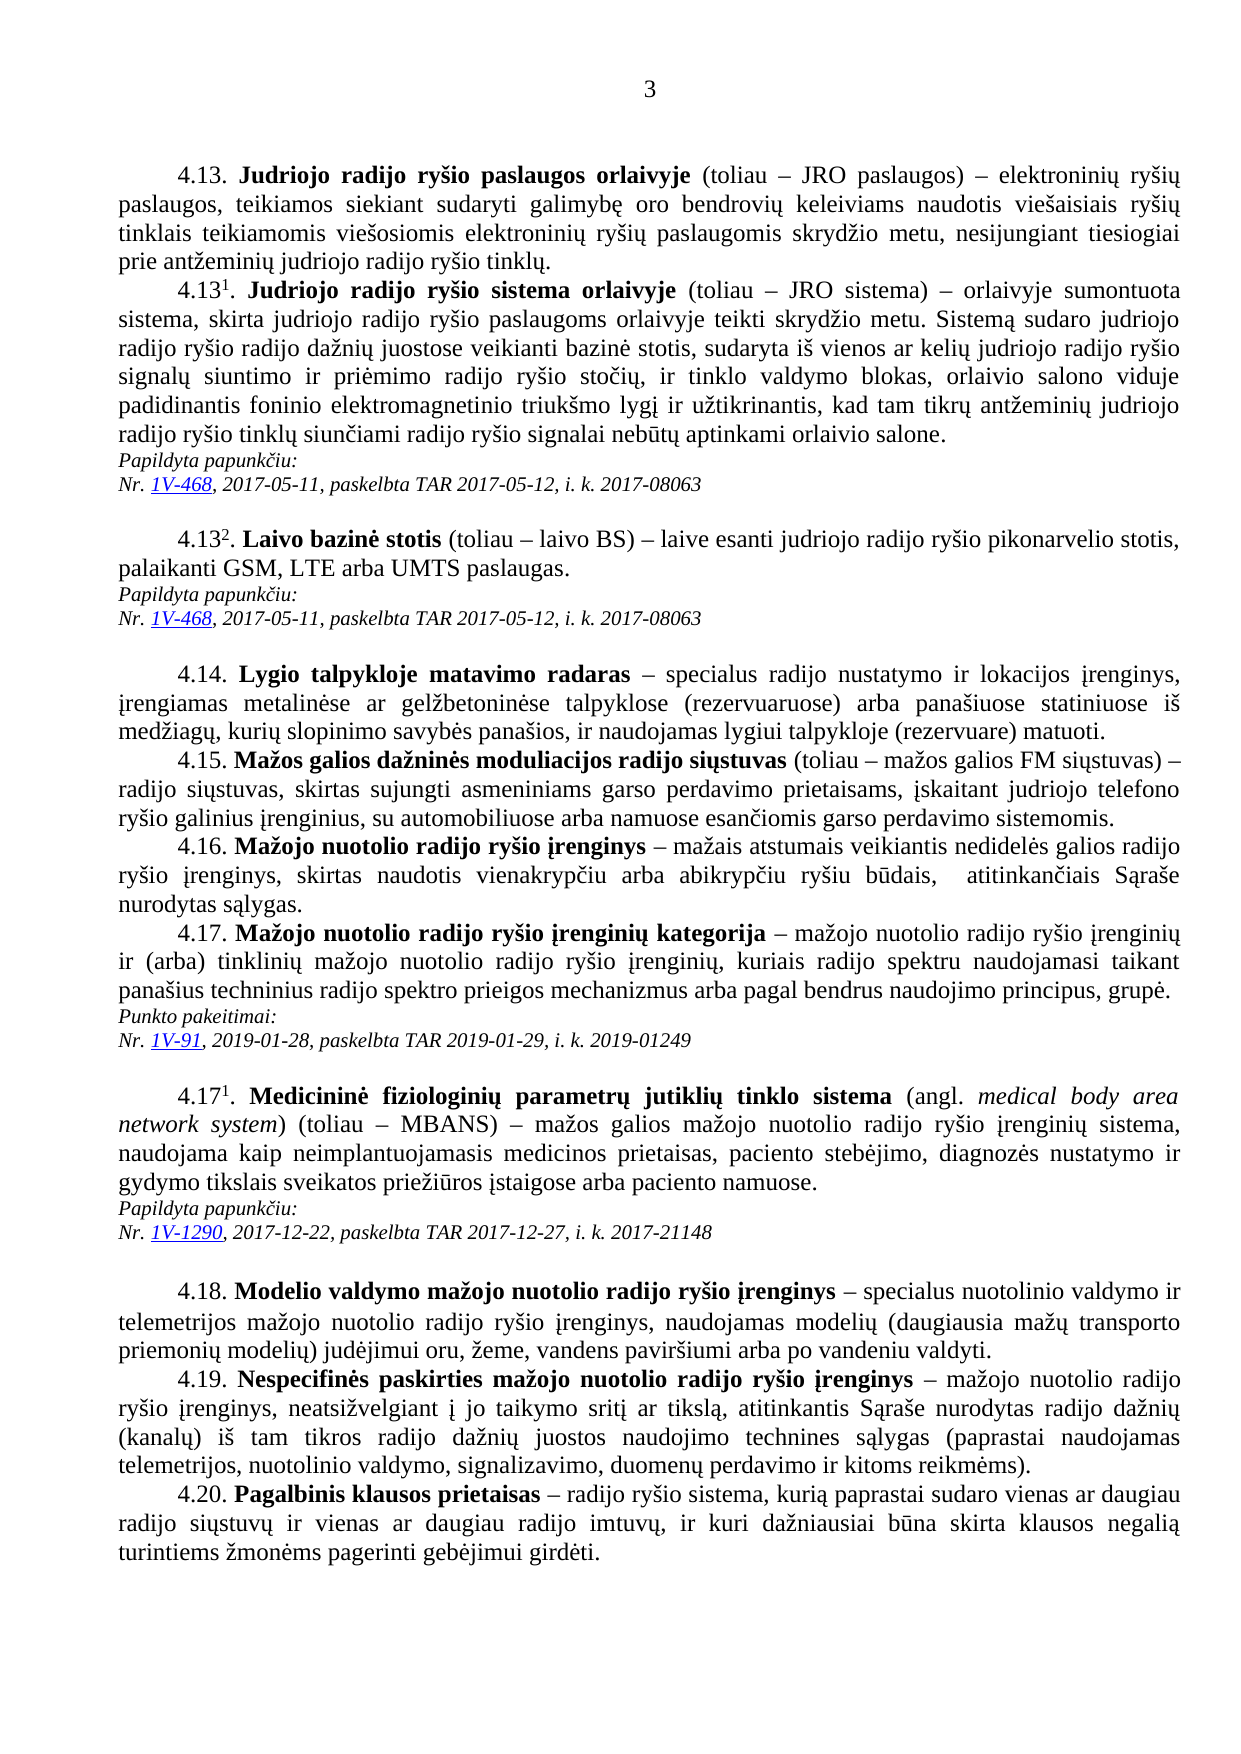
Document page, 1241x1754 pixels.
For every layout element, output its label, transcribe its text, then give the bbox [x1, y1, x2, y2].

text Papildyta papunkčiu: [118, 1196, 1181, 1220]
text Papildyta papunkčiu: [118, 448, 1181, 472]
text 4.15. Mažos galios dažninės moduliacijos radijo siųstuvas (toliau – mažos galios FM siųstuvas) – radijo siųstuvas, skirtas sujungti asmeniniams garso perdavimo prietaisams, įskaitant judriojo telefono ryšio galinius įrenginius, su automobiliuose arba namuose esančiomis garso perdavimo sistemomis. [118, 745, 1181, 831]
text Punkto pakeitimai: [118, 1004, 1181, 1028]
text 4.20. Pagalbinis klausos prietaisas – radijo ryšio sistema, kurią paprastai sudaro vienas ar daugiau radijo siųstuvų ir vienas ar daugiau radijo imtuvų, ir kuri dažniausiai būna skirta klausos negalią turintiems žmonėms pagerinti gebėjimui girdėti. [118, 1479, 1181, 1565]
text 4.17. Mažojo nuotolio radijo ryšio įrenginių kategorija – mažojo nuotolio radijo ryšio įrenginių ir (arba) tinklinių mažojo nuotolio radijo ryšio įrenginių, kuriais radijo spektru naudojamasi taikant panašius techninius radijo spektro prieigos mechanizmus arba pagal bendrus naudojimo principus, grupė. [118, 918, 1181, 1004]
text 4.171. Medicininė fiziologinių parametrų jutiklių tinklo sistema (angl. medical body area network system) (toliau – MBANS) – mažos galios mažojo nuotolio radijo ryšio įrenginių sistema, naudojama kaip neimplantuojamasis medicinos prietaisas, paciento stebėjimo, diagnozės nustatymo ir gydymo tikslais sveikatos priežiūros įstaigose arba paciento namuose. [118, 1081, 1181, 1196]
text Nr. 1V-468, 2017-05-11, paskelbta TAR 2017-05-12, i. k. 2017-08063 [118, 606, 1181, 630]
text 4.18. Modelio valdymo mažojo nuotolio radijo ryšio įrenginys – specialus nuotolinio valdymo ir telemetrijos mažojo nuotolio radijo ryšio įrenginys, naudojamas modelių (daugiausia mažų transporto priemonių modelių) judėjimui oru, žeme, vandens paviršiumi arba po vandeniu valdyti. [118, 1273, 1181, 1364]
text 4.19. Nespecifinės paskirties mažojo nuotolio radijo ryšio įrenginys – mažojo nuotolio radijo ryšio įrenginys, neatsižvelgiant į jo taikymo sritį ar tikslą, atitinkantis Sąraše nurodytas radijo dažnių (kanalų) iš tam tikros radijo dažnių juostos naudojimo technines sąlygas (paprastai naudojamas telemetrijos, nuotolinio valdymo, signalizavimo, duomenų perdavimo ir kitoms reikmėms). [118, 1364, 1181, 1479]
text 4.131. Judriojo radijo ryšio sistema orlaivyje (toliau – JRO sistema) – orlaivyje sumontuota sistema, skirta judriojo radijo ryšio paslaugoms orlaivyje teikti skrydžio metu. Sistemą sudaro judriojo radijo ryšio radijo dažnių juostose veikianti bazinė stotis, sudaryta iš vienos ar kelių judriojo radijo ryšio signalų siuntimo ir priėmimo radijo ryšio stočių, ir tinklo valdymo blokas, orlaivio salono viduje padidinantis foninio elektromagnetinio triukšmo lygį ir užtikrinantis, kad tam tikrų antžeminių judriojo radijo ryšio tinklų siunčiami radijo ryšio signalai nebūtų aptinkami orlaivio salone. [118, 275, 1181, 448]
text Nr. 1V-1290, 2017-12-22, paskelbta TAR 2017-12-27, i. k. 2017-21148 [118, 1220, 1181, 1244]
text 4.14. Lygio talpykloje matavimo radaras – specialus radijo nustatymo ir lokacijos įrenginys, įrengiamas metalinėse ar gelžbetoninėse talpyklose (rezervuaruose) arba panašiuose statiniuose iš medžiagų, kurių slopinimo savybės panašios, ir naudojamas lygiui talpykloje (rezervuare) matuoti. [118, 659, 1181, 745]
text 4.16. Mažojo nuotolio radijo ryšio įrenginys – mažais atstumais veikiantis nedidelės galios radijo ryšio įrenginys, skirtas naudotis vienakrypčiu arba abikrypčiu ryšiu būdais, atitinkančiais Sąraše nurodytas sąlygas. [118, 831, 1181, 918]
text Nr. 1V-468, 2017-05-11, paskelbta TAR 2017-05-12, i. k. 2017-08063 [118, 472, 1181, 496]
text 4.13. Judriojo radijo ryšio paslaugos orlaivyje (toliau – JRO paslaugos) – elektroninių ryšių paslaugos, teikiamos siekiant sudaryti galimybę oro bendrovių keleiviams naudotis viešaisiais ryšių tinklais teikiamomis viešosiomis elektroninių ryšių paslaugomis skrydžio metu, nesijungiant tiesiogiai prie antžeminių judriojo radijo ryšio tinklų. [118, 160, 1181, 275]
text 4.132. Laivo bazinė stotis (toliau – laivo BS) – laive esanti judriojo radijo ryšio pikonarvelio stotis, palaikanti GSM, LTE arba UMTS paslaugas. [118, 524, 1181, 582]
text Nr. 1V-91, 2019-01-28, paskelbta TAR 2019-01-29, i. k. 2019-01249 [118, 1028, 1181, 1052]
text Papildyta papunkčiu: [118, 582, 1181, 606]
